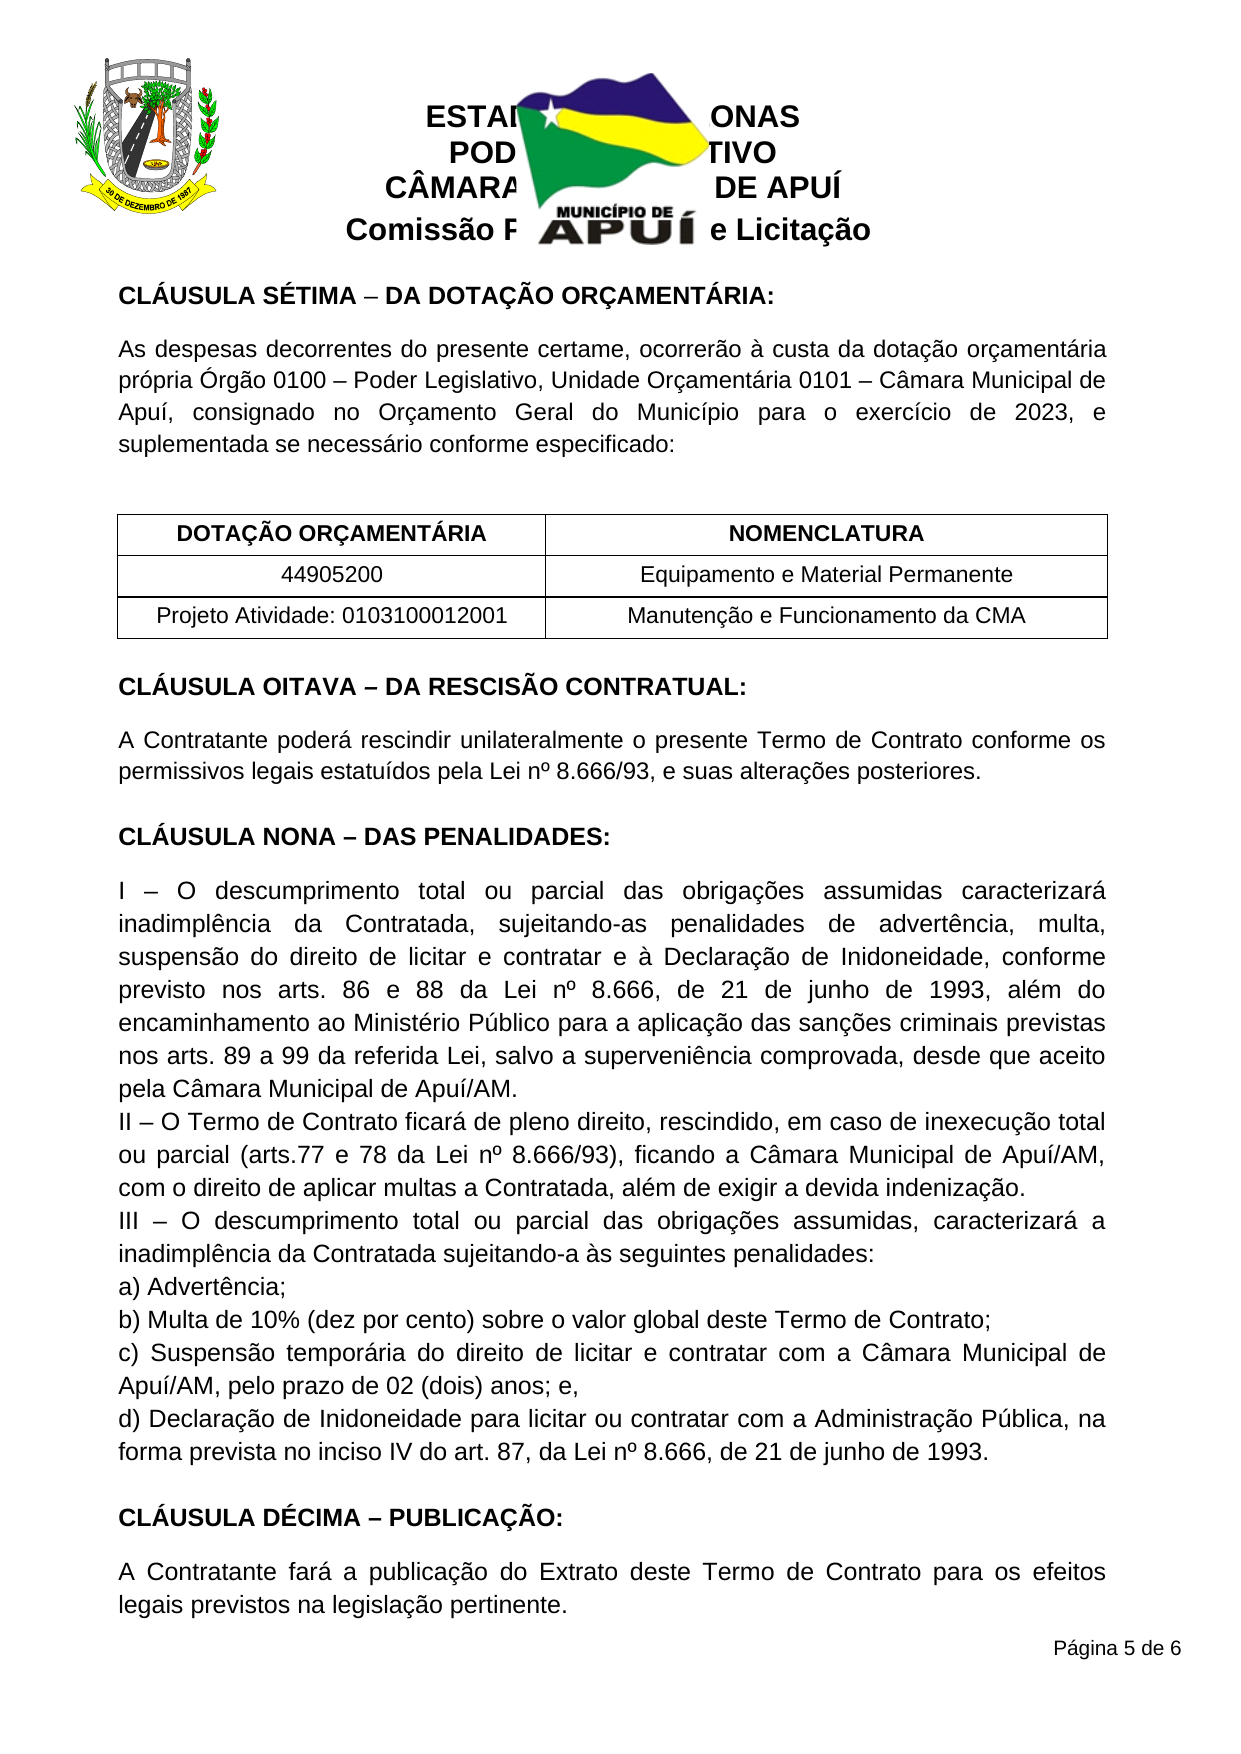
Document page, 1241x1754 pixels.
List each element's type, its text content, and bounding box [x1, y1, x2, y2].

text II – O Termo de Contrato ficará de pleno direito, rescindido, em caso de inexecução total ou parcial (arts.77 e 78 da Lei nº 8.666/93), ficando a Câmara Municipal de Apuí/AM, com o direito de aplicar multas a Contratada, além de exigir a devida indenização. [118, 1107, 1108, 1202]
text a) Advertência; [118, 1272, 1108, 1301]
text d) Declaração de Inidoneidade para licitar ou contratar com a Administração Pública, na forma prevista no inciso IV do art. 87, da Lei nº 8.666, de 21 de junho de 1993. [118, 1404, 1108, 1466]
table_cell Projeto Atividade: 0103100012001 [118, 598, 545, 638]
subtitle As despesas decorrentes do presente certame, ocorrerão à custa da dotação orçamentária própria Órgão 0100 – Poder Legislativo, Unidade Orçamentária 0101 – Câmara Municipal de Apuí, consignado no Orçamento Geral do Município para o exercício de 2023, e suplementada se necessário conforme especificado: [118, 334, 1108, 457]
text b) Multa de 10% (dez por cento) sobre o valor global deste Termo de Contrato; [118, 1305, 1108, 1334]
text A Contratante poderá rescindir unilateralmente o presente Termo de Contrato conforme os permissivos legais estatuídos pela Lei nº 8.666/93, e suas alterações posteriores. [118, 726, 1108, 785]
subtitle CLÁUSULA DÉCIMA – PUBLICAÇÃO: [118, 1503, 1108, 1532]
table_cell 44905200 [118, 556, 545, 596]
text A Contratante fará a publicação do Extrato deste Termo de Contrato para os efeitos legais previstos na legislação pertinente. [118, 1557, 1108, 1619]
text III – O descumprimento total ou parcial das obrigações assumidas, caracterizará a inadimplência da Contratada sujeitando-a às seguintes penalidades: [118, 1206, 1108, 1268]
text I – O descumprimento total ou parcial das obrigações assumidas caracterizará inadimplência da Contratada, sujeitando-as penalidades de advertência, multa, suspensão do direito de licitar e contratar e à Declaração de Inidoneidade, conforme previsto nos arts. 86 e 88 da Lei nº 8.666, de 21 de junho de 1993, além do encaminhamento ao Ministério Público para a aplicação das sanções criminais previstas nos arts. 89 a 99 da referida Lei, salvo a superveniência comprovada, desde que aceito pela Câmara Municipal de Apuí/AM. [118, 876, 1108, 1103]
text c) Suspensão temporária do direito de licitar e contratar com a Câmara Municipal de Apuí/AM, pelo prazo de 02 (dois) anos; e, [118, 1338, 1108, 1400]
table_cell Manutenção e Funcionamento da CMA [546, 598, 1107, 638]
subtitle CLÁUSULA NONA – DAS PENALIDADES: [118, 822, 1108, 851]
table_header DOTAÇÃO ORÇAMENTÁRIA [118, 515, 545, 555]
table_header NOMENCLATURA [546, 515, 1107, 555]
table_cell Equipamento e Material Permanente [546, 556, 1107, 596]
subtitle CLÁUSULA SÉTIMA – DA DOTAÇÃO ORÇAMENTÁRIA: [118, 281, 1108, 309]
subtitle CLÁUSULA OITAVA – DA RESCISÃO CONTRATUAL: [118, 672, 1108, 701]
